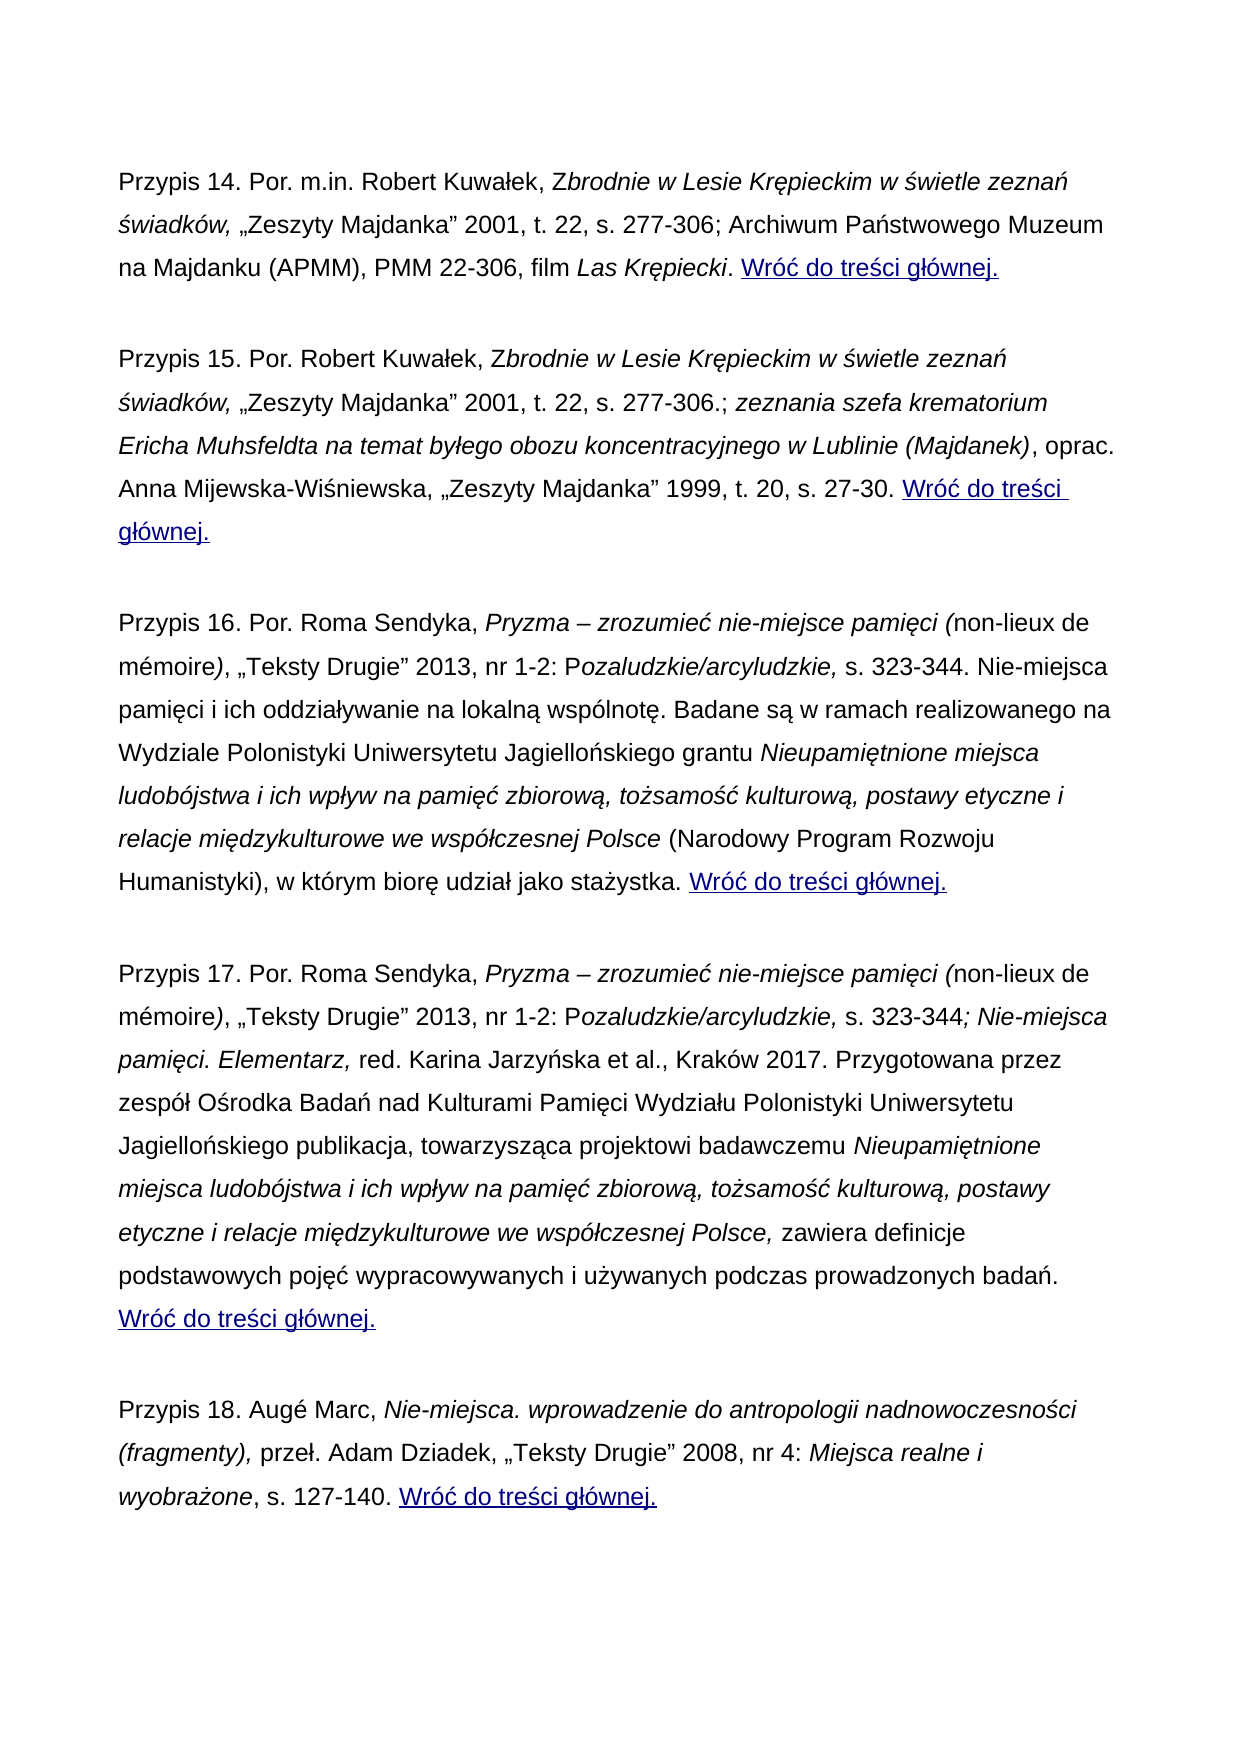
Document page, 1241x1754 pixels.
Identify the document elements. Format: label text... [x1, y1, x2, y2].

text Przypis 15. Por. Robert Kuwałek, Zbrodnie w Lesie Krępieckim w świetle zeznań świadków, „Zeszyty Majdanka” 2001, t. 22, s. 277-306.; zeznania szefa krematorium Ericha Muhsfeldta na temat byłego obozu koncentracyjnego w Lublinie (Majdanek), oprac. Anna Mijewska-Wiśniewska, „Zeszyty Majdanka” 1999, t. 20, s. 27-30. Wróć do treści głównej. [118, 344, 1122, 546]
text Przypis 18. Augé Marc, Nie-miejsca. wprowadzenie do antropologii nadnowoczesności (fragmenty), przeł. Adam Dziadek, „Teksty Drugie” 2008, nr 4: Miejsca realne i wyobrażone, s. 127-140. Wróć do treści głównej. [118, 1395, 1122, 1510]
text Przypis 14. Por. m.in. Robert Kuwałek, Zbrodnie w Lesie Krępieckim w świetle zeznań świadków, „Zeszyty Majdanka” 2001, t. 22, s. 277-306; Archiwum Państwowego Muzeum na Majdanku (APMM), PMM 22-306, film Las Krępiecki. Wróć do treści głównej. [118, 167, 1122, 282]
text Przypis 16. Por. Roma Sendyka, Pryzma – zrozumieć nie-miejsce pamięci (non-lieux de mémoire), „Teksty Drugie” 2013, nr 1-2: Pozaludzkie/arcyludzkie, s. 323-344. Nie-miejsca pamięci i ich oddziaływanie na lokalną wspólnotę. Badane są w ramach realizowanego na Wydziale Polonistyki Uniwersytetu Jagiellońskiego grantu Nieupamiętnione miejsca ludobójstwa i ich wpływ na pamięć zbiorową, tożsamość kulturową, postawy etyczne i relacje międzykulturowe we współczesnej Polsce (Narodowy Program Rozwoju Humanistyki), w którym biorę udział jako stażystka. Wróć do treści głównej. [118, 608, 1122, 896]
text Przypis 17. Por. Roma Sendyka, Pryzma – zrozumieć nie-miejsce pamięci (non-lieux de mémoire), „Teksty Drugie” 2013, nr 1-2: Pozaludzkie/arcyludzkie, s. 323-344; Nie-miejsca pamięci. Elementarz, red. Karina Jarzyńska et al., Kraków 2017. Przygotowana przez zespół Ośrodka Badań nad Kulturami Pamięci Wydziału Polonistyki Uniwersytetu Jagiellońskiego publikacja, towarzysząca projektowi badawczemu Nieupamiętnione miejsca ludobójstwa i ich wpływ na pamięć zbiorową, tożsamość kulturową, postawy etyczne i relacje międzykulturowe we współczesnej Polsce, zawiera definicje podstawowych pojęć wypracowywanych i używanych podczas prowadzonych badań. Wróć do treści głównej. [118, 959, 1122, 1332]
